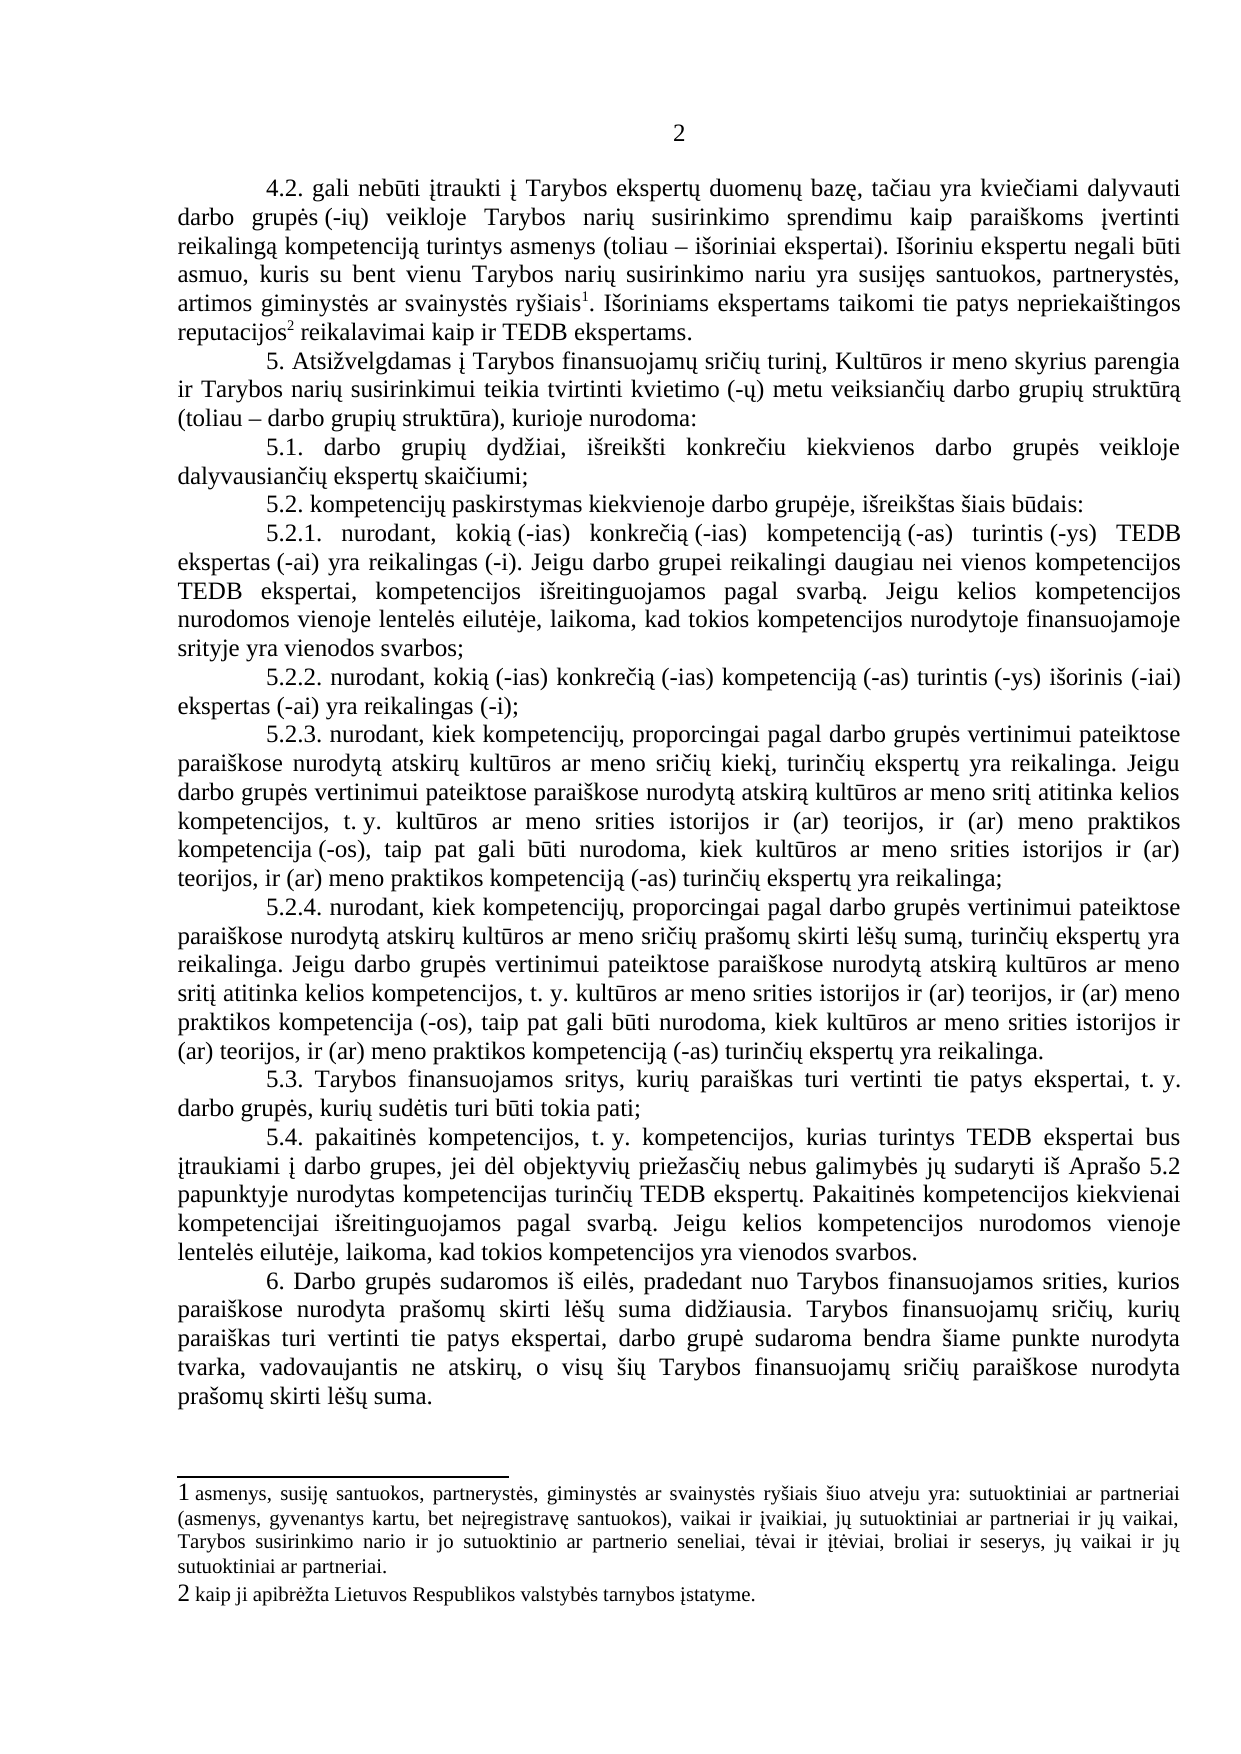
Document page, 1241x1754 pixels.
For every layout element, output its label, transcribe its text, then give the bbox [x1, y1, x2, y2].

text 5.2.1. nurodant, kokią (-ias) konkrečią (-ias) kompetenciją (-as) turintis (-ys) TEDB ekspertas (-ai) yra reikalingas (-i). Jeigu darbo grupei reikalingi daugiau nei vienos kompetencijos TEDB ekspertai, kompetencijos išreitinguojamos pagal svarbą. Jeigu kelios kompetencijos nurodomos vienoje lentelės eilutėje, laikoma, kad tokios kompetencijos nurodytoje finansuojamoje srityje yra vienodos svarbos; [177, 518, 1181, 662]
text 5.2.3. nurodant, kiek kompetencijų, proporcingai pagal darbo grupės vertinimui pateiktose paraiškose nurodytą atskirų kultūros ar meno sričių kiekį, turinčių ekspertų yra reikalinga. Jeigu darbo grupės vertinimui pateiktose paraiškose nurodytą atskirą kultūros ar meno sritį atitinka kelios kompetencijos, t. y. kultūros ar meno srities istorijos ir (ar) teorijos, ir (ar) meno praktikos kompetencija (-os), taip pat gali būti nurodoma, kiek kultūros ar meno srities istorijos ir (ar) teorijos, ir (ar) meno praktikos kompetenciją (-as) turinčių ekspertų yra reikalinga; [177, 719, 1181, 892]
text kaip ji apibrėžta Lietuvos Respublikos valstybės tarnybos įstatyme. [177, 1578, 1181, 1606]
text 5.4. pakaitinės kompetencijos, t. y. kompetencijos, kurias turintys TEDB ekspertai bus įtraukiami į darbo grupes, jei dėl objektyvių priežasčių nebus galimybės jų sudaryti iš Aprašo 5.2 papunktyje nurodytas kompetencijas turinčių TEDB ekspertų. Pakaitinės kompetencijos kiekvienai kompetencijai išreitinguojamos pagal svarbą. Jeigu kelios kompetencijos nurodomos vienoje lentelės eilutėje, laikoma, kad tokios kompetencijos yra vienodos svarbos. [177, 1122, 1181, 1266]
text asmenys, susiję santuokos, partnerystės, giminystės ar svainystės ryšiais šiuo atveju yra: sutuoktiniai ar partneriai (asmenys, gyvenantys kartu, bet neįregistravę santuokos), vaikai ir įvaikiai, jų sutuoktiniai ar partneriai ir jų vaikai, Tarybos susirinkimo nario ir jo sutuoktinio ar partnerio seneliai, tėvai ir įtėviai, broliai ir seserys, jų vaikai ir jų sutuoktiniai ar partneriai. [177, 1477, 1181, 1578]
text 4.2. gali nebūti įtraukti į Tarybos ekspertų duomenų bazę, tačiau yra kviečiami dalyvauti darbo grupės (-ių) veikloje Tarybos narių susirinkimo sprendimu kaip paraiškoms įvertinti reikalingą kompetenciją turintys asmenys (toliau – išoriniai ekspertai). Išoriniu ekspertu negali būti asmuo, kuris su bent vienu Tarybos narių susirinkimo nariu yra susijęs santuokos, partnerystės, artimos giminystės ar svainystės ryšiais. Išoriniams ekspertams taikomi tie patys nepriekaištingos reputacijos reikalavimai kaip ir TEDB ekspertams. [177, 173, 1181, 346]
text 5.3. Tarybos finansuojamos sritys, kurių paraiškas turi vertinti tie patys ekspertai, t. y. darbo grupės, kurių sudėtis turi būti tokia pati; [177, 1064, 1181, 1122]
text 5.1. darbo grupių dydžiai, išreikšti konkrečiu kiekvienos darbo grupės veikloje dalyvausiančių ekspertų skaičiumi; [177, 432, 1181, 489]
text 5.2.4. nurodant, kiek kompetencijų, proporcingai pagal darbo grupės vertinimui pateiktose paraiškose nurodytą atskirų kultūros ar meno sričių prašomų skirti lėšų sumą, turinčių ekspertų yra reikalinga. Jeigu darbo grupės vertinimui pateiktose paraiškose nurodytą atskirą kultūros ar meno sritį atitinka kelios kompetencijos, t. y. kultūros ar meno srities istorijos ir (ar) teorijos, ir (ar) meno praktikos kompetencija (-os), taip pat gali būti nurodoma, kiek kultūros ar meno srities istorijos ir (ar) teorijos, ir (ar) meno praktikos kompetenciją (-as) turinčių ekspertų yra reikalinga. [177, 892, 1181, 1064]
text 5.2.2. nurodant, kokią (-ias) konkrečią (-ias) kompetenciją (-as) turintis (-ys) išorinis (-iai) ekspertas (-ai) yra reikalingas (-i); [177, 662, 1181, 719]
text 6. Darbo grupės sudaromos iš eilės, pradedant nuo Tarybos finansuojamos srities, kurios paraiškose nurodyta prašomų skirti lėšų suma didžiausia. Tarybos finansuojamų sričių, kurių paraiškas turi vertinti tie patys ekspertai, darbo grupė sudaroma bendra šiame punkte nurodyta tvarka, vadovaujantis ne atskirų, o visų šių Tarybos finansuojamų sričių paraiškose nurodyta prašomų skirti lėšų suma. [177, 1266, 1181, 1409]
text 5. Atsižvelgdamas į Tarybos finansuojamų sričių turinį, Kultūros ir meno skyrius parengia ir Tarybos narių susirinkimui teikia tvirtinti kvietimo (-ų) metu veiksiančių darbo grupių struktūrą (toliau – darbo grupių struktūra), kurioje nurodoma: [177, 346, 1181, 432]
text 5.2. kompetencijų paskirstymas kiekvienoje darbo grupėje, išreikštas šiais būdais: [177, 489, 1181, 518]
